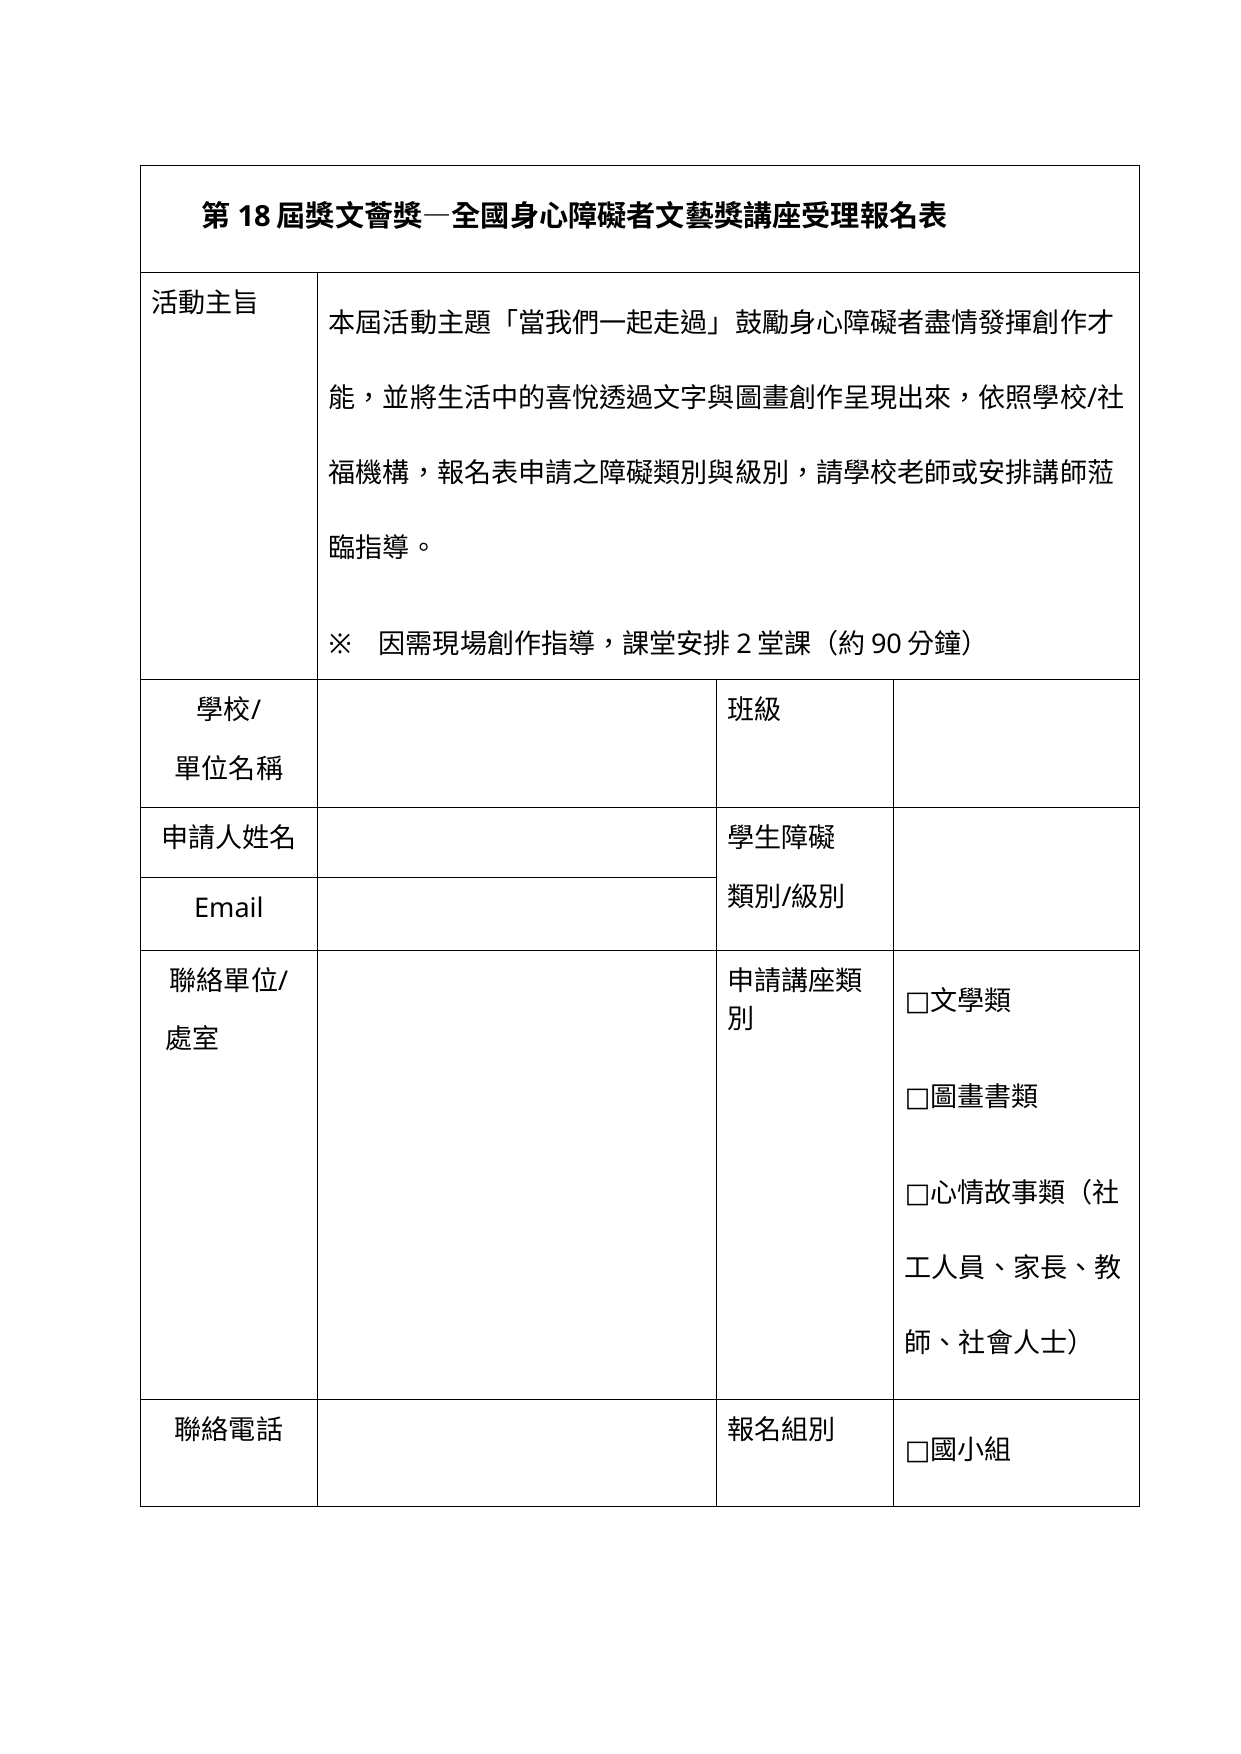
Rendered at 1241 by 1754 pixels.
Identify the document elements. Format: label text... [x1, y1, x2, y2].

table_cell 報名組別 [717, 1400, 893, 1506]
table_cell [318, 878, 716, 950]
table_cell □國小組 [894, 1400, 1139, 1506]
table_cell [894, 680, 1139, 807]
table_cell 申請講座類別 [717, 951, 893, 1399]
table_cell [318, 951, 716, 1399]
table_cell [318, 680, 716, 807]
table_cell 學生障礙 類別/級別 [717, 808, 893, 950]
table_cell 活動主旨 [141, 273, 317, 679]
table_cell Email [141, 878, 317, 950]
table_header 第 18屆獎文薈獎—全國身心障礙者文藝獎講座受理報名表 [141, 166, 1139, 272]
table_cell 學校/ 單位名稱 [141, 680, 317, 807]
table_cell 申請人姓名 [141, 808, 317, 877]
table_cell [894, 808, 1139, 950]
table_cell 班級 [717, 680, 893, 807]
table_cell 聯絡單位/ 處室 [141, 951, 317, 1399]
table_cell □文學類 □圖畫書類 □心情故事類（社工人員、家長、教師、社會人士） [894, 951, 1139, 1399]
table_cell 本屆活動主題「當我們一起走過」鼓勵身心障礙者盡情發揮創作才能，並將生活中的喜悅透過文字與圖畫創作呈現出來，依照學校/社福機構，報名表申請之障礙類別與級別，請學校老師或安排講師蒞臨指導。 因需現場創作指導，課堂安排2堂課（約90分鐘） [318, 273, 1139, 679]
table_cell [318, 808, 716, 877]
table_cell [318, 1400, 716, 1506]
table_cell 聯絡電話 [141, 1400, 317, 1506]
